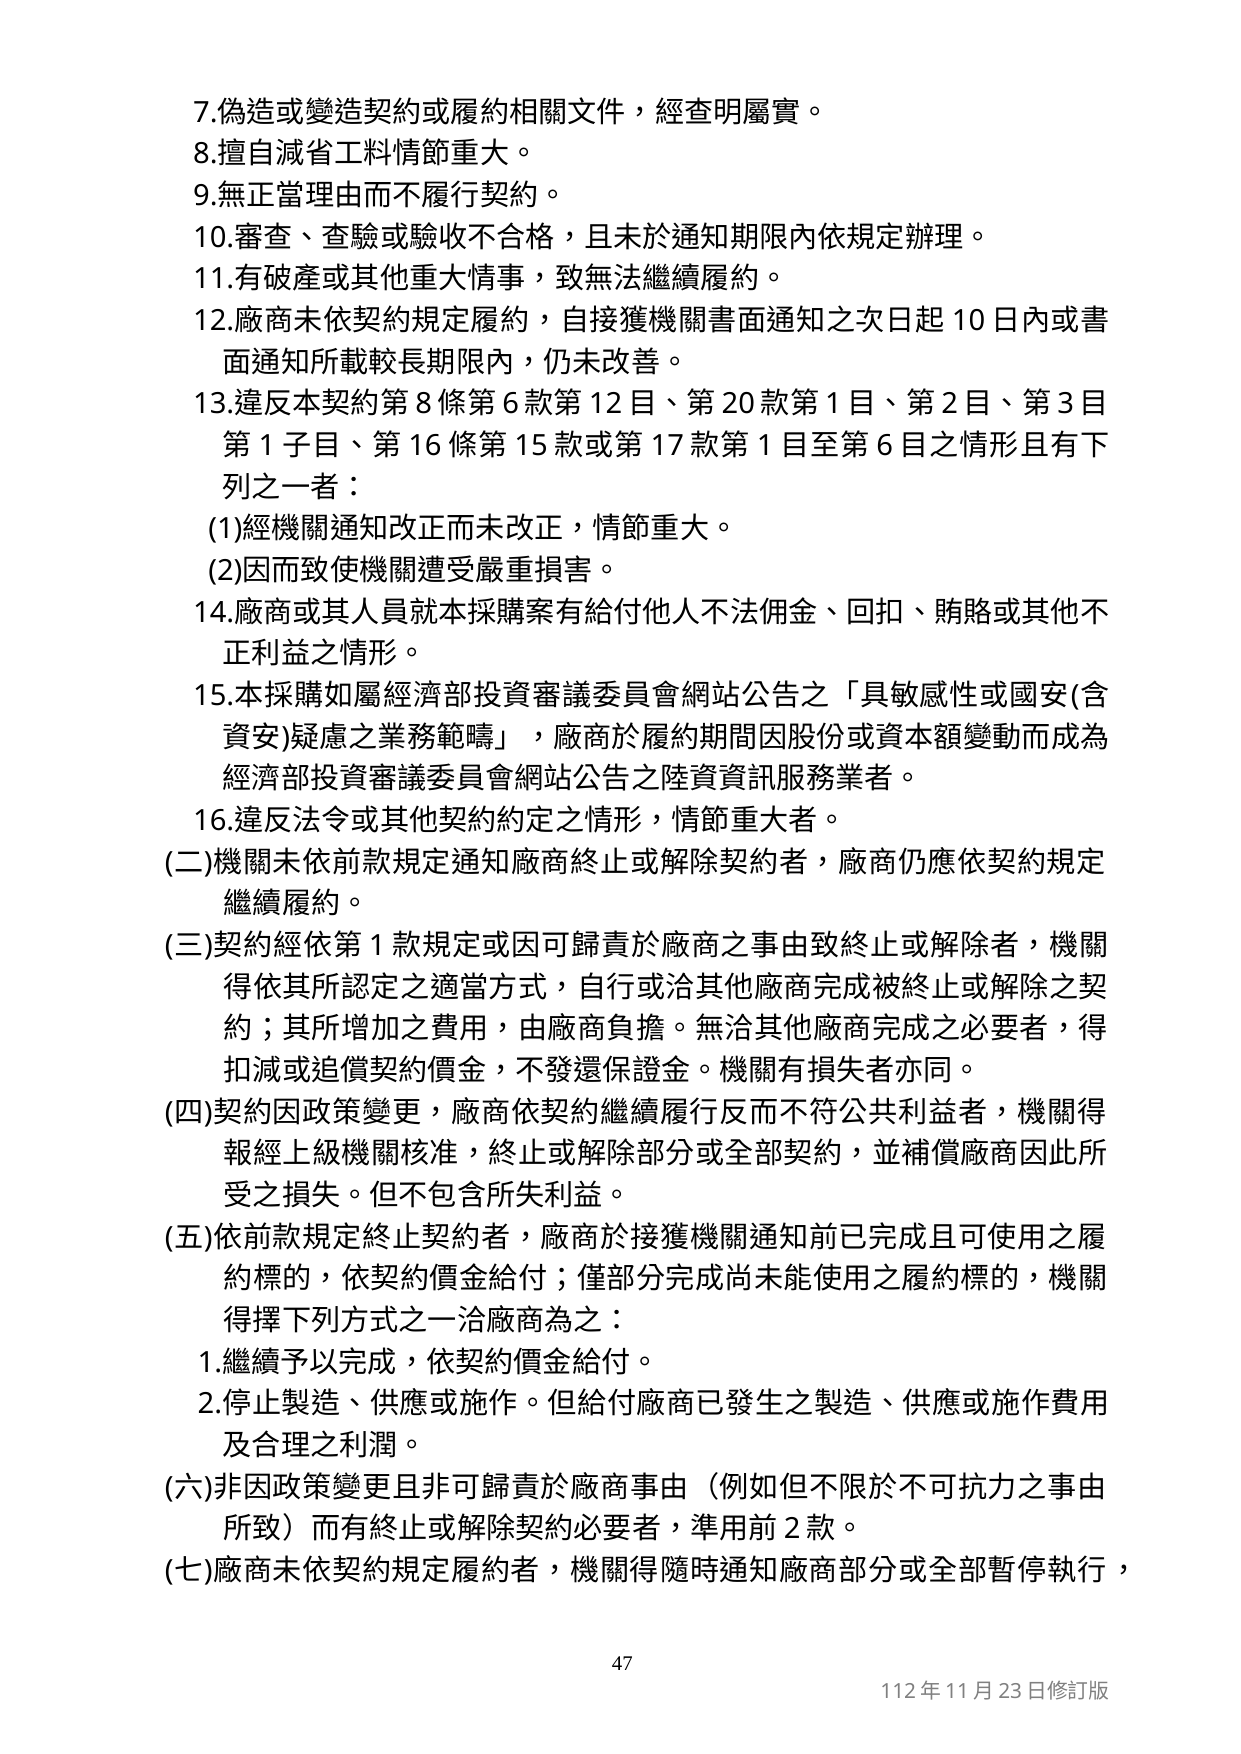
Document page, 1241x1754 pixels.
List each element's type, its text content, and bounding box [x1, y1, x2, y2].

text 15.本採購如屬經濟部投資審議委員會網站公告之「具敏感性或國安(含資安)疑慮之業務範疇」，廠商於履約期間因股份或資本額變動而成為經濟部投資審議委員會網站公告之陸資資訊服務業者。 [193, 672, 1109, 797]
text 10.審查、查驗或驗收不合格，且未於通知期限內依規定辦理。 [193, 214, 1109, 255]
text 12.廠商未依契約規定履約，自接獲機關書面通知之次日起10日內或書面通知所載較長期限內，仍未改善。 [193, 297, 1109, 380]
text (六)非因政策變更且非可歸責於廠商事由（例如但不限於不可抗力之事由所致）而有終止或解除契約必要者，準用前2款。 [164, 1464, 1109, 1547]
text (1)經機關通知改正而未改正，情節重大。 [193, 505, 1109, 547]
text (三)契約經依第1款規定或因可歸責於廠商之事由致終止或解除者，機關得依其所認定之適當方式，自行或洽其他廠商完成被終止或解除之契約；其所增加之費用，由廠商負擔。無洽其他廠商完成之必要者，得扣減或追償契約價金，不發還保證金。機關有損失者亦同。 [164, 922, 1109, 1089]
text 1.繼續予以完成，依契約價金給付。 [197, 1339, 1109, 1380]
text 11.有破產或其他重大情事，致無法繼續履約。 [193, 255, 1109, 297]
text (五)依前款規定終止契約者，廠商於接獲機關通知前已完成且可使用之履約標的，依契約價金給付；僅部分完成尚未能使用之履約標的，機關得擇下列方式之一洽廠商為之： [164, 1214, 1109, 1339]
text 14.廠商或其人員就本採購案有給付他人不法佣金、回扣、賄賂或其他不正利益之情形。 [193, 589, 1109, 672]
text (七)廠商未依契約規定履約者，機關得隨時通知廠商部分或全部暫停執行，至情況改正後方准恢復履約。廠商不得就暫停執行請求延長履約期限或增加契約價金。 [164, 1547, 1109, 1589]
text 7.偽造或變造契約或履約相關文件，經查明屬實。 [193, 89, 1109, 130]
text 9.無正當理由而不履行契約。 [193, 172, 1109, 214]
text (二)機關未依前款規定通知廠商終止或解除契約者，廠商仍應依契約規定繼續履約。 [164, 839, 1109, 922]
text 16.違反法令或其他契約約定之情形，情節重大者。 [193, 797, 1109, 839]
text (四)契約因政策變更，廠商依契約繼續履行反而不符公共利益者，機關得報經上級機關核准，終止或解除部分或全部契約，並補償廠商因此所受之損失。但不包含所失利益。 [164, 1089, 1109, 1214]
text 13.違反本契約第8條第6款第12目、第20款第1目、第2目、第3目第1子目、第16條第15款或第17款第1目至第6目之情形且有下列之一者： [193, 380, 1109, 505]
text 2.停止製造、供應或施作。但給付廠商已發生之製造、供應或施作費用及合理之利潤。 [197, 1380, 1109, 1464]
text 8.擅自減省工料情節重大。 [193, 130, 1109, 172]
text (2)因而致使機關遭受嚴重損害。 [193, 547, 1109, 589]
